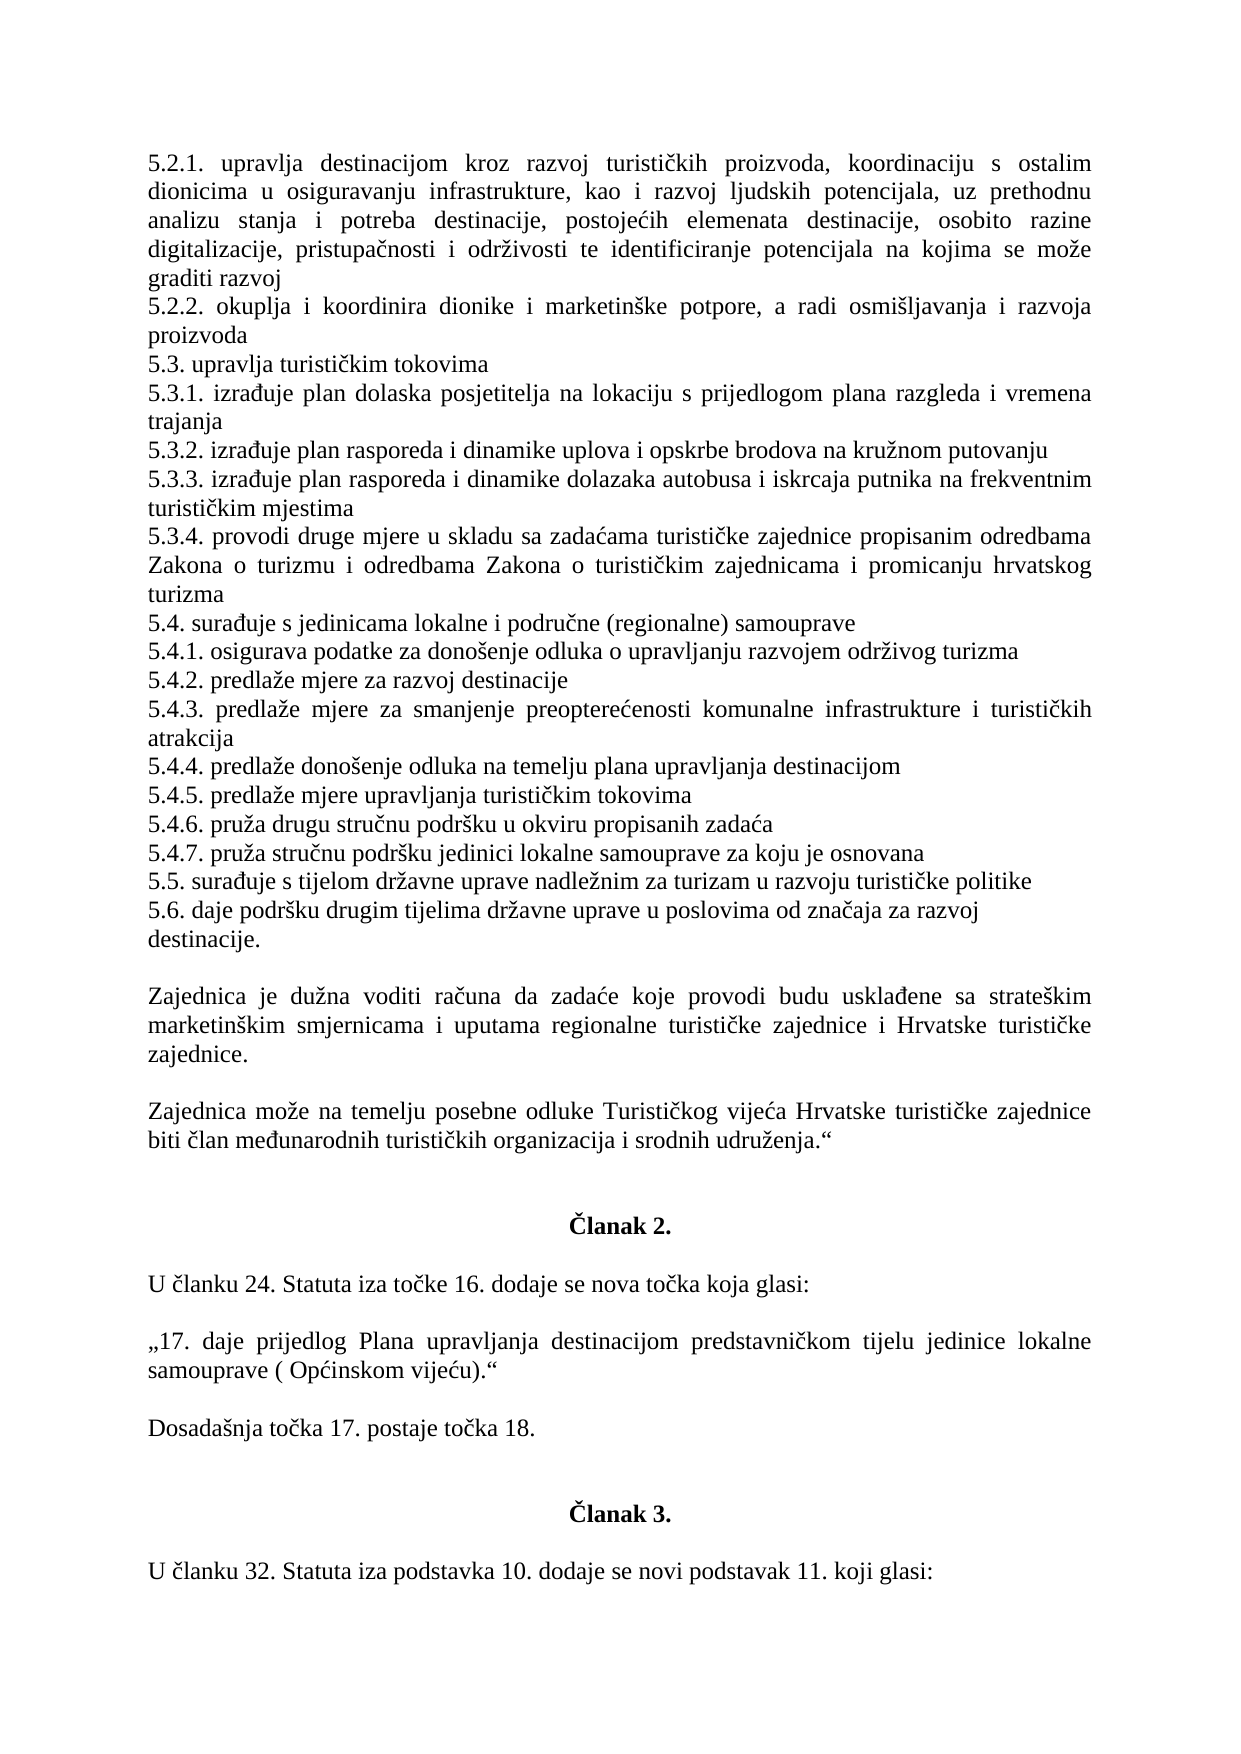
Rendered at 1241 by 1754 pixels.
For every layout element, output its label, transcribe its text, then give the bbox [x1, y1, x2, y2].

text 5.3. upravlja turističkim tokovima [148, 349, 1093, 378]
text 5.3.1. izrađuje plan dolaska posjetitelja na lokaciju s prijedlogom plana razgleda i vremena trajanja [148, 378, 1093, 435]
text Članak 2. [148, 1211, 1093, 1240]
text 5.3.3. izrađuje plan rasporeda i dinamike dolazaka autobusa i iskrcaja putnika na frekventnim turističkim mjestima [148, 464, 1093, 521]
text 5.4.2. predlaže mjere za razvoj destinacije [148, 665, 1093, 694]
text 5.4.1. osigurava podatke za donošenje odluka o upravljanju razvojem održivog turizma [148, 636, 1093, 665]
text 5.2.1. upravlja destinacijom kroz razvoj turističkih proizvoda, koordinaciju s ostalim dionicima u osiguravanju infrastrukture, kao i razvoj ljudskih potencijala, uz prethodnu analizu stanja i potreba destinacije, postojećih elemenata destinacije, osobito razine digitalizacije, pristupačnosti i održivosti te identificiranje potencijala na kojima se može graditi razvoj [148, 148, 1093, 291]
text 5.4.4. predlaže donošenje odluka na temelju plana upravljanja destinacijom [148, 751, 1093, 780]
text 5.4.6. pruža drugu stručnu podršku u okviru propisanih zadaća [148, 809, 1093, 838]
text U članku 24. Statuta iza točke 16. dodaje se nova točka koja glasi: [148, 1269, 1093, 1298]
text „17. daje prijedlog Plana upravljanja destinacijom predstavničkom tijelu jedinice lokalne samouprave ( Općinskom vijeću).“ [148, 1326, 1093, 1384]
text 5.6. daje podršku drugim tijelima državne uprave u poslovima od značaja za razvoj [148, 895, 1093, 924]
text 5.4.5. predlaže mjere upravljanja turističkim tokovima [148, 780, 1093, 809]
text 5.3.2. izrađuje plan rasporeda i dinamike uplova i opskrbe brodova na kružnom putovanju [148, 435, 1093, 464]
text Zajednica je dužna voditi računa da zadaće koje provodi budu usklađene sa strateškim marketinškim smjernicama i uputama regionalne turističke zajednice i Hrvatske turističke zajednice. [148, 981, 1093, 1068]
text Zajednica može na temelju posebne odluke Turističkog vijeća Hrvatske turističke zajednice biti član međunarodnih turističkih organizacija i srodnih udruženja.“ [148, 1096, 1093, 1154]
text 5.3.4. provodi druge mjere u skladu sa zadaćama turističke zajednice propisanim odredbama Zakona o turizmu i odredbama Zakona o turističkim zajednicama i promicanju hrvatskog turizma [148, 521, 1093, 608]
text destinacije. [148, 924, 1093, 953]
text Dosadašnja točka 17. postaje točka 18. [148, 1413, 1093, 1441]
text 5.2.2. okuplja i koordinira dionike i marketinške potpore, a radi osmišljavanja i razvoja proizvoda [148, 291, 1093, 349]
text 5.4. surađuje s jedinicama lokalne i područne (regionalne) samouprave [148, 608, 1093, 636]
text 5.4.7. pruža stručnu podršku jedinici lokalne samouprave za koju je osnovana [148, 838, 1093, 866]
text Članak 3. [148, 1499, 1093, 1528]
text 5.4.3. predlaže mjere za smanjenje preopterećenosti komunalne infrastrukture i turističkih atrakcija [148, 694, 1093, 751]
text U članku 32. Statuta iza podstavka 10. dodaje se novi podstavak 11. koji glasi: [148, 1556, 1093, 1585]
text 5.5. surađuje s tijelom državne uprave nadležnim za turizam u razvoju turističke politike [148, 866, 1093, 895]
